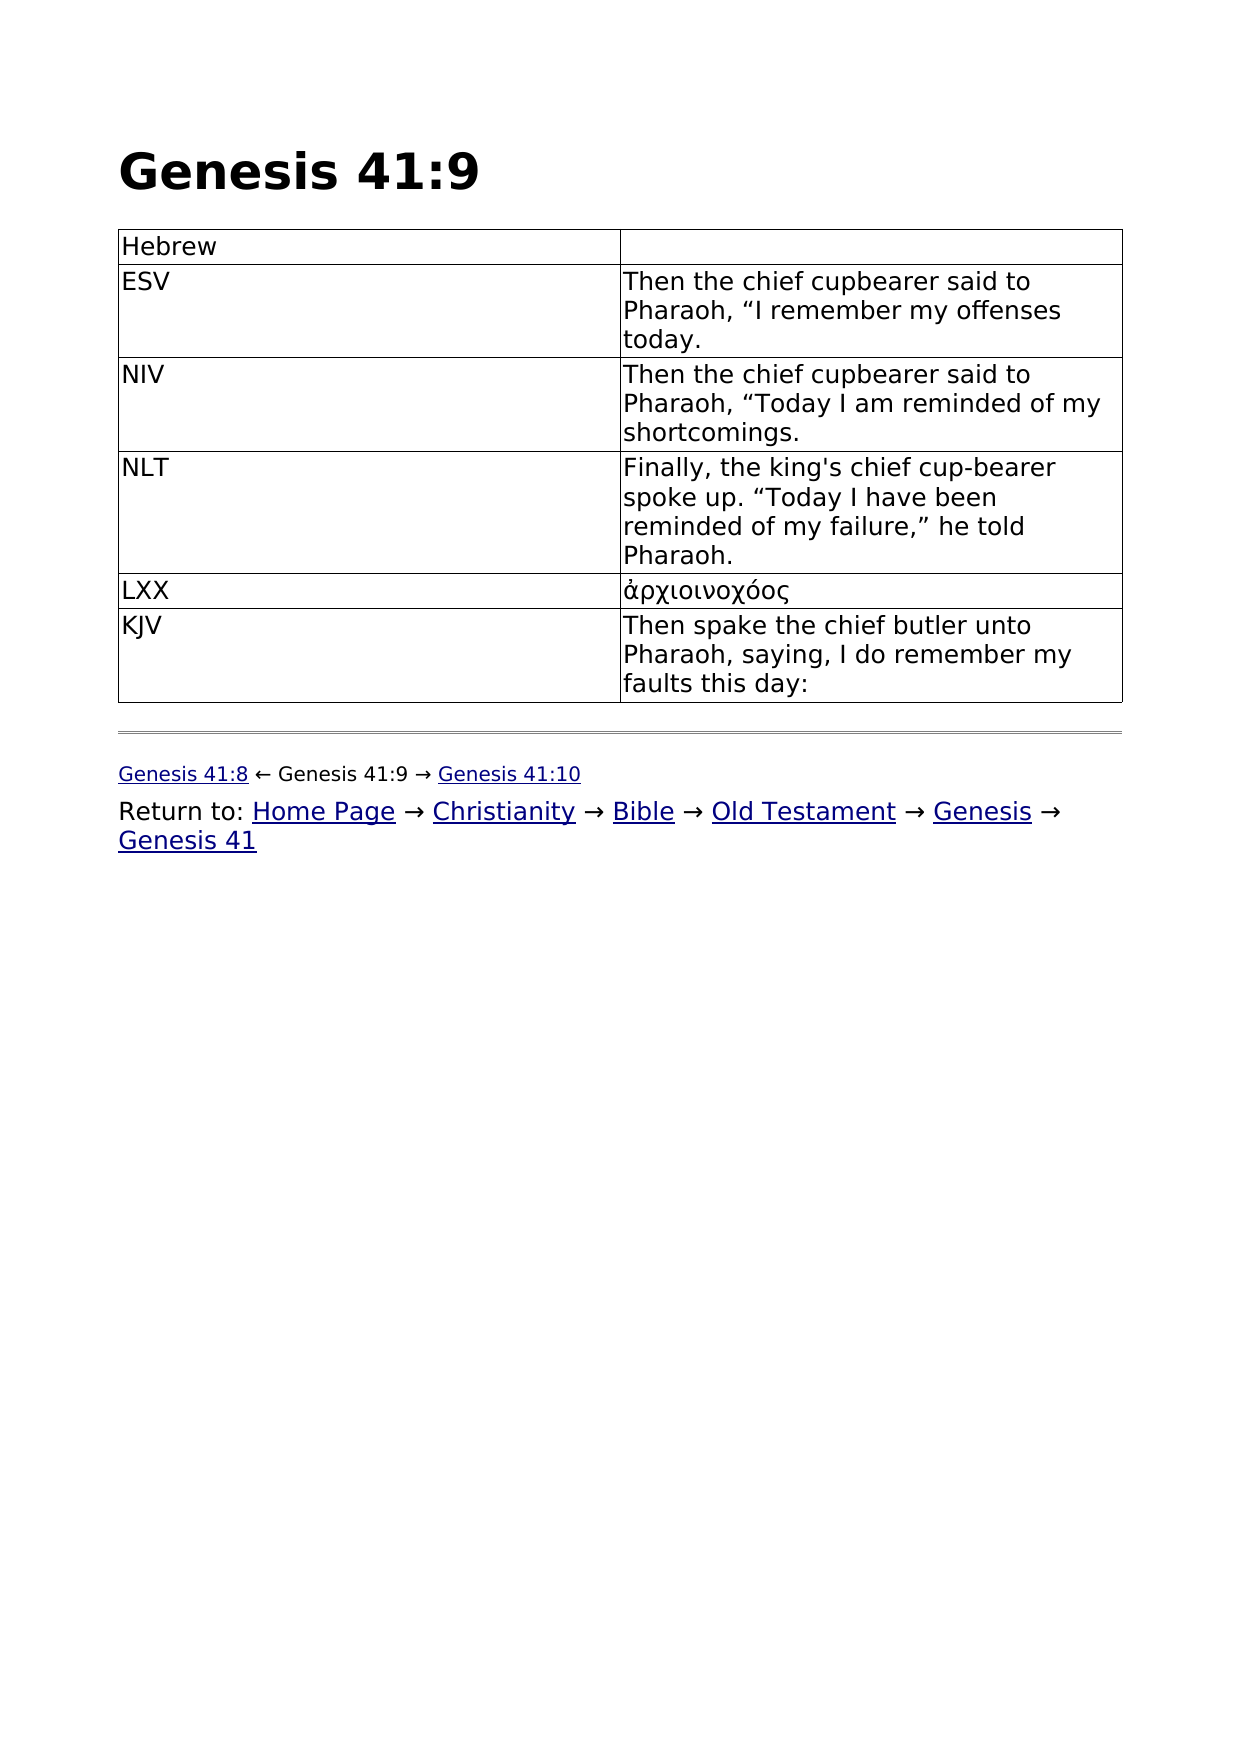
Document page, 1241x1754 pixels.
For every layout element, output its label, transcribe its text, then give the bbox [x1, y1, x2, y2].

table_header Hebrew [119, 230, 620, 264]
table_cell LXX [119, 574, 620, 608]
table_cell Finally, the king's chief cup-bearer spoke up. “Today I have been reminded of my failure,” he told Pharaoh. [621, 452, 1122, 573]
table_cell Then the chief cupbearer said to Pharaoh, “Today I am reminded of my shortcomings. [621, 358, 1122, 451]
table_cell Then spake the chief butler unto Pharaoh, saying, I do remember my faults this day: [621, 609, 1122, 702]
table_cell KJV [119, 609, 620, 702]
table_cell ἀρχιοινοχόος [621, 574, 1122, 608]
table_header [621, 230, 1122, 264]
table_cell ESV [119, 265, 620, 357]
text Genesis 41:8 ← Genesis 41:9 → Genesis 41:10 [118, 763, 1122, 797]
text Return to: Home Page → Christianity → Bible → Old Testament → Genesis → Genesis 41 [118, 797, 1122, 855]
table_cell NLT [119, 452, 620, 573]
table_cell NIV [119, 358, 620, 451]
subtitle Genesis 41:9 [118, 143, 1122, 201]
table_cell Then the chief cupbearer said to Pharaoh, “I remember my offenses today. [621, 265, 1122, 357]
